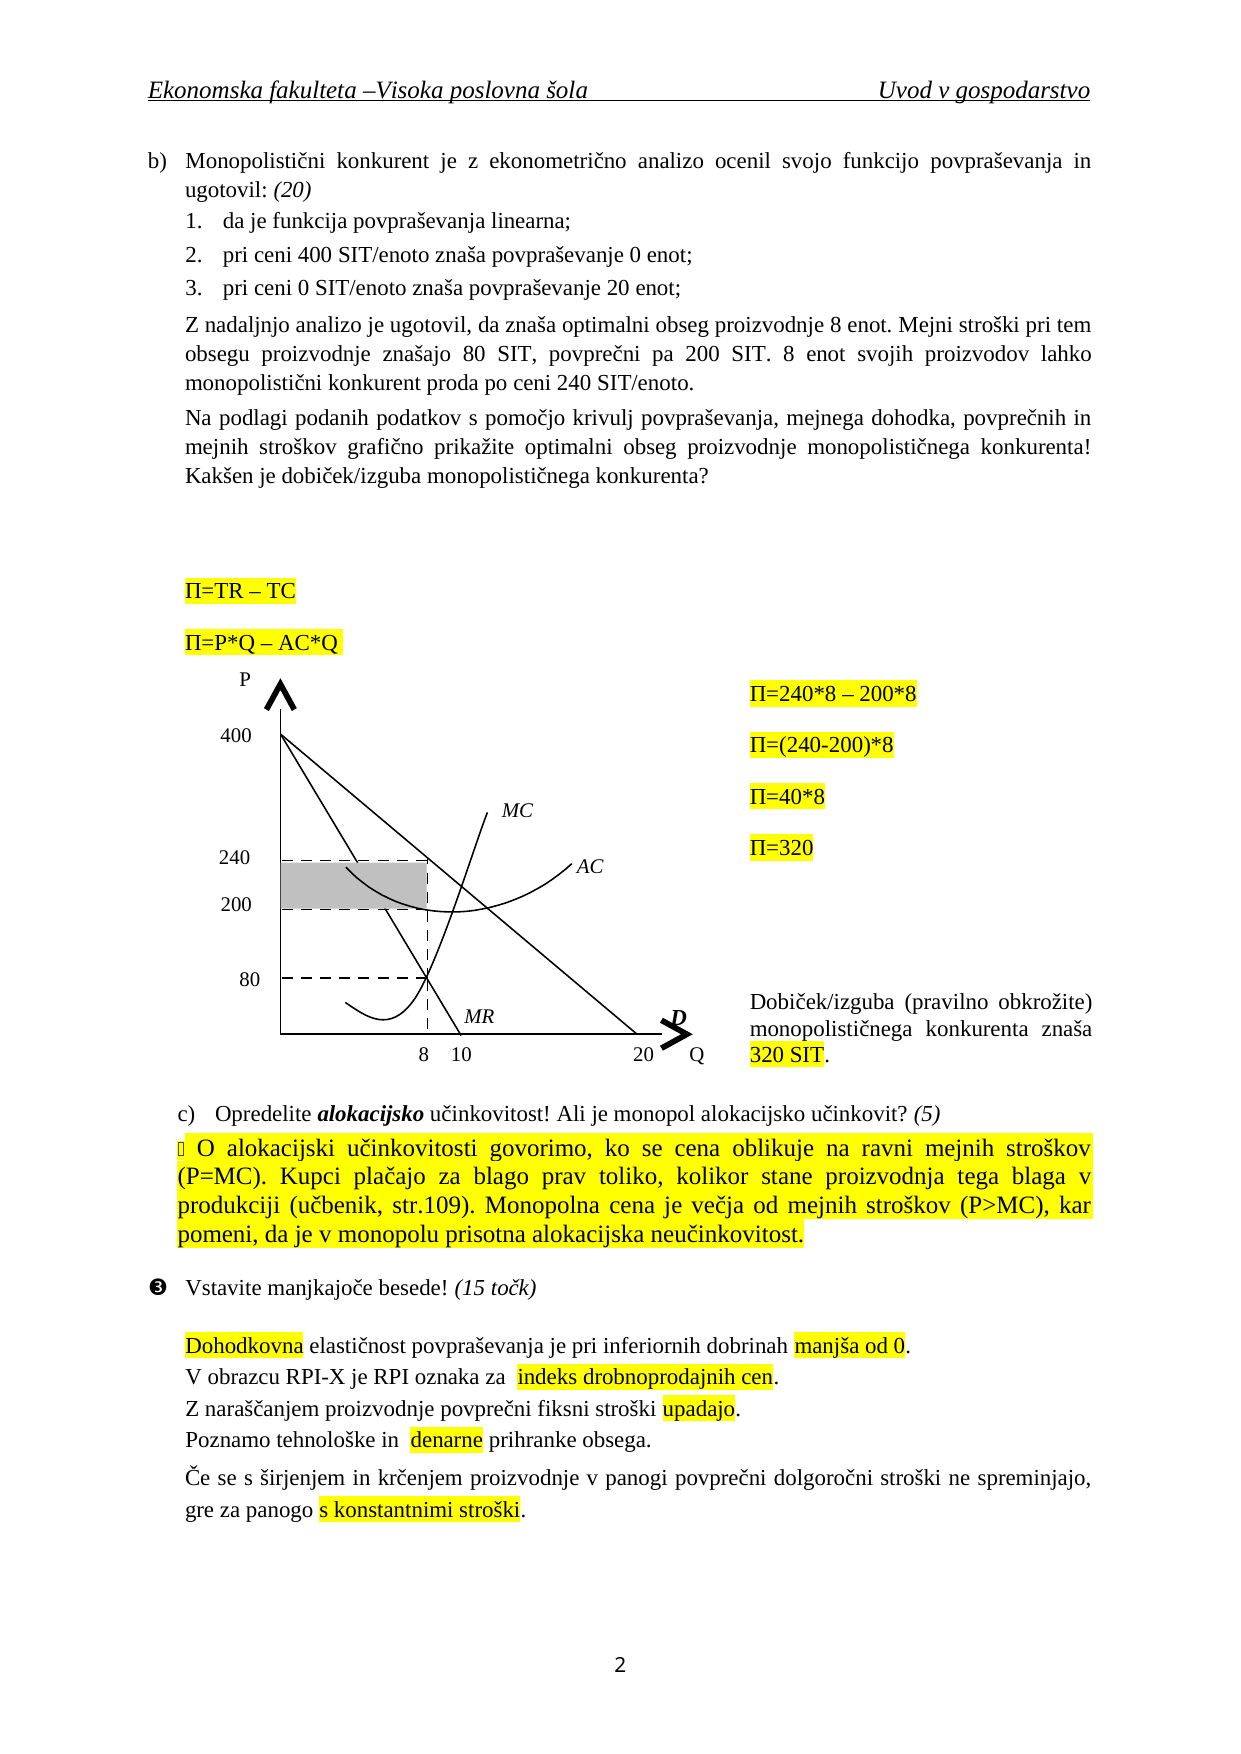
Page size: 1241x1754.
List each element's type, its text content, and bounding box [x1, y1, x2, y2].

text Z naraščanjem proizvodnje povprečni fiksni stroški upadajo. [185, 1395, 1093, 1421]
text V obrazcu RPI-X je RPI oznaka za indeks drobnoprodajnih cen. [185, 1363, 1093, 1390]
text Dobiček/izguba (pravilno obkrožite) monopolističnega konkurenta znaša 320 SIT. [177, 988, 1093, 1067]
text Π=320 [342, 834, 427, 861]
text Π=320 [472, 834, 1093, 861]
text  O alokacijski učinkovitosti govorimo, ko se cena oblikuje na ravni mejnih stroškov (P=MC). Kupci plačajo za blago prav toliko, kolikor stane proizvodnja tega blaga v produkciji (učbenik, str.109). Monopolna cena je večja od mejnih stroškov (P>MC), kar pomeni, da je v monopolu prisotna alokacijska neučinkovitost. [177, 1133, 1093, 1248]
text Poznamo tehnološke in denarne prihranke obsega. [185, 1427, 1093, 1453]
list Opredelite alokacijsko učinkovitost! Ali je monopol alokacijsko učinkovit? (5) [177, 1100, 1093, 1126]
text Π=(240-200)*8 [177, 732, 280, 758]
text Π=40*8 [342, 783, 1093, 809]
list pri ceni 400 SIT/enoto znaša povpraševanje 0 enot; [185, 241, 1093, 267]
list Monopolistični konkurent je z ekonometrično analizo ocenil svojo funkcijo povpraševanja in ugotovil: (20) [148, 148, 1093, 203]
text Π=320 [402, 834, 478, 861]
text Dohodkovna elastičnost povpraševanja je pri inferiornih dobrinah manjša od 0. [185, 1332, 1093, 1358]
text Π=240*8 – 200*8 [177, 680, 278, 707]
text [177, 783, 280, 809]
text Π=240*8 – 200*8 [282, 680, 1093, 707]
text Π=(240-200)*8 [281, 732, 1093, 758]
text Na podlagi podanih podatkov s pomočjo krivulj povpraševanja, mejnega dohodka, povprečnih in mejnih stroškov grafično prikažite optimalni obseg proizvodnje monopolističnega konkurenta! Kakšen je dobiček/izguba monopolističnega konkurenta? [185, 404, 1093, 488]
text Π=320 [177, 834, 280, 861]
text Π=TR – TC [185, 577, 1093, 604]
text Z nadaljnjo analizo je ugotovil, da znaša optimalni obseg proizvodnje 8 enot. Mejni stroški pri tem obsegu proizvodnje znašajo 80 SIT, povprečni pa 200 SIT. 8 enot svojih proizvodov lahko monopolistični konkurent proda po ceni 240 SIT/enoto. [185, 311, 1093, 395]
text Π=(240-200)*8 [287, 742, 306, 758]
text [281, 783, 323, 809]
list Vstavite manjkajoče besede! (15 točk) [148, 1274, 1093, 1300]
text Π=320 [281, 834, 355, 861]
text Π=P*Q – AC*Q [185, 629, 1093, 655]
text Če se s širjenjem in krčenjem proizvodnje v panogi povprečni dolgoročni stroški ne spreminjajo, gre za panogo s konstantnimi stroški. [185, 1464, 1093, 1522]
list da je funkcija povpraševanja linearna; [185, 208, 1093, 234]
text [312, 783, 367, 809]
list pri ceni 0 SIT/enoto znaša povpraševanje 20 enot; [185, 274, 1093, 300]
